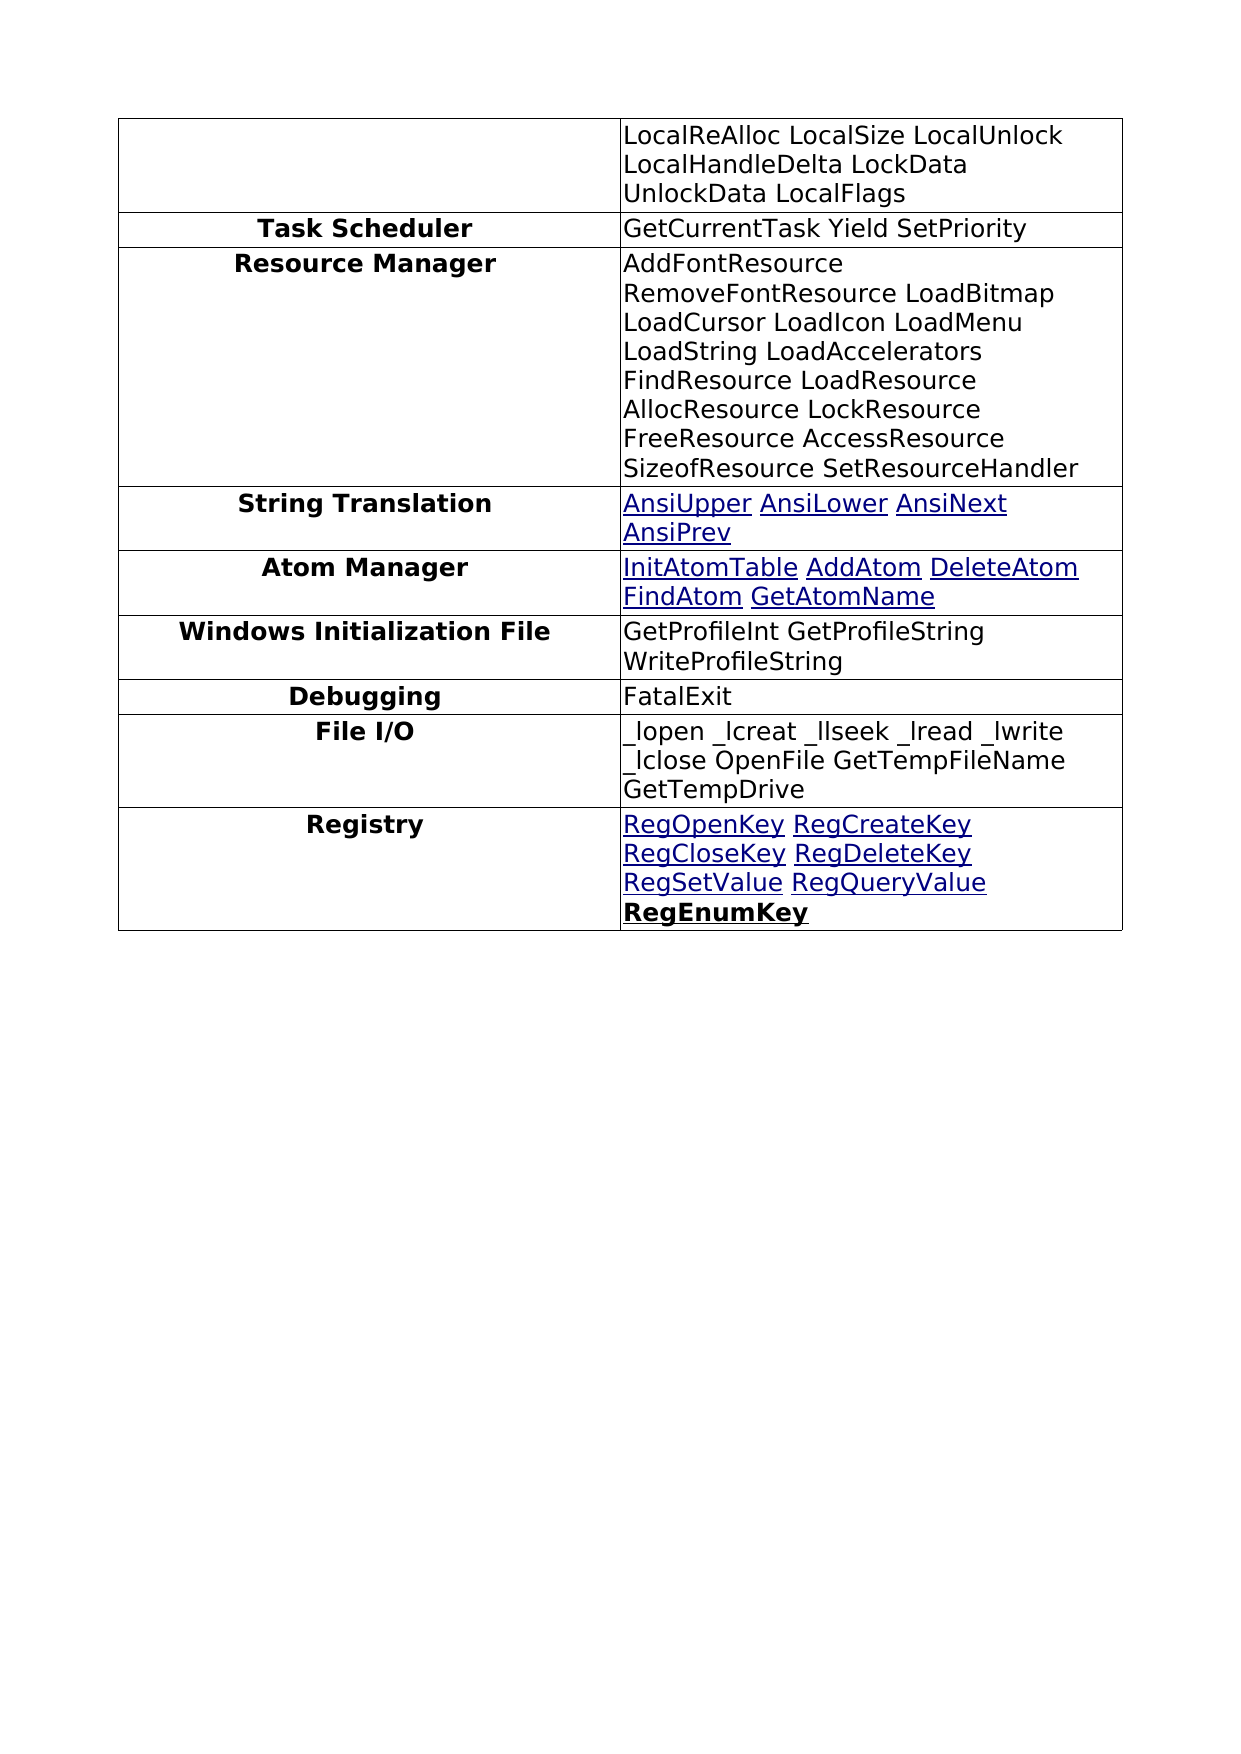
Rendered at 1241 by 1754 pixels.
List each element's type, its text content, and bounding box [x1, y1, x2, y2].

table_cell Task Scheduler [119, 213, 620, 247]
table_cell Atom Manager [119, 551, 620, 614]
table_cell GetCurrentTask Yield SetPriority [621, 213, 1122, 247]
table_cell Registry [119, 808, 620, 930]
table_cell GetProfileInt GetProfileString WriteProfileString [621, 616, 1122, 679]
table_cell Debugging [119, 680, 620, 714]
table_cell String Translation [119, 487, 620, 550]
table_cell AnsiUpper AnsiLower AnsiNext AnsiPrev [621, 487, 1122, 550]
table_cell File I/O [119, 715, 620, 807]
table_cell [119, 119, 620, 212]
table_cell InitAtomTable AddAtom DeleteAtom FindAtom GetAtomName [621, 551, 1122, 614]
table_cell FatalExit [621, 680, 1122, 714]
table_cell LocalReAlloc LocalSize LocalUnlock LocalHandleDelta LockData UnlockData LocalFlags [621, 119, 1122, 212]
table_cell Resource Manager [119, 248, 620, 486]
table_cell RegOpenKey RegCreateKey RegCloseKey RegDeleteKey RegSetValue RegQueryValue RegEnumKey [621, 808, 1122, 930]
table_cell AddFontResource RemoveFontResource LoadBitmap LoadCursor LoadIcon LoadMenu LoadString LoadAccelerators FindResource LoadResource AllocResource LockResource FreeResource AccessResource SizeofResource SetResourceHandler [621, 248, 1122, 486]
table_cell _lopen _lcreat _llseek _lread _lwrite _lclose OpenFile GetTempFileName GetTempDrive [621, 715, 1122, 807]
table_cell Windows Initialization File [119, 616, 620, 679]
